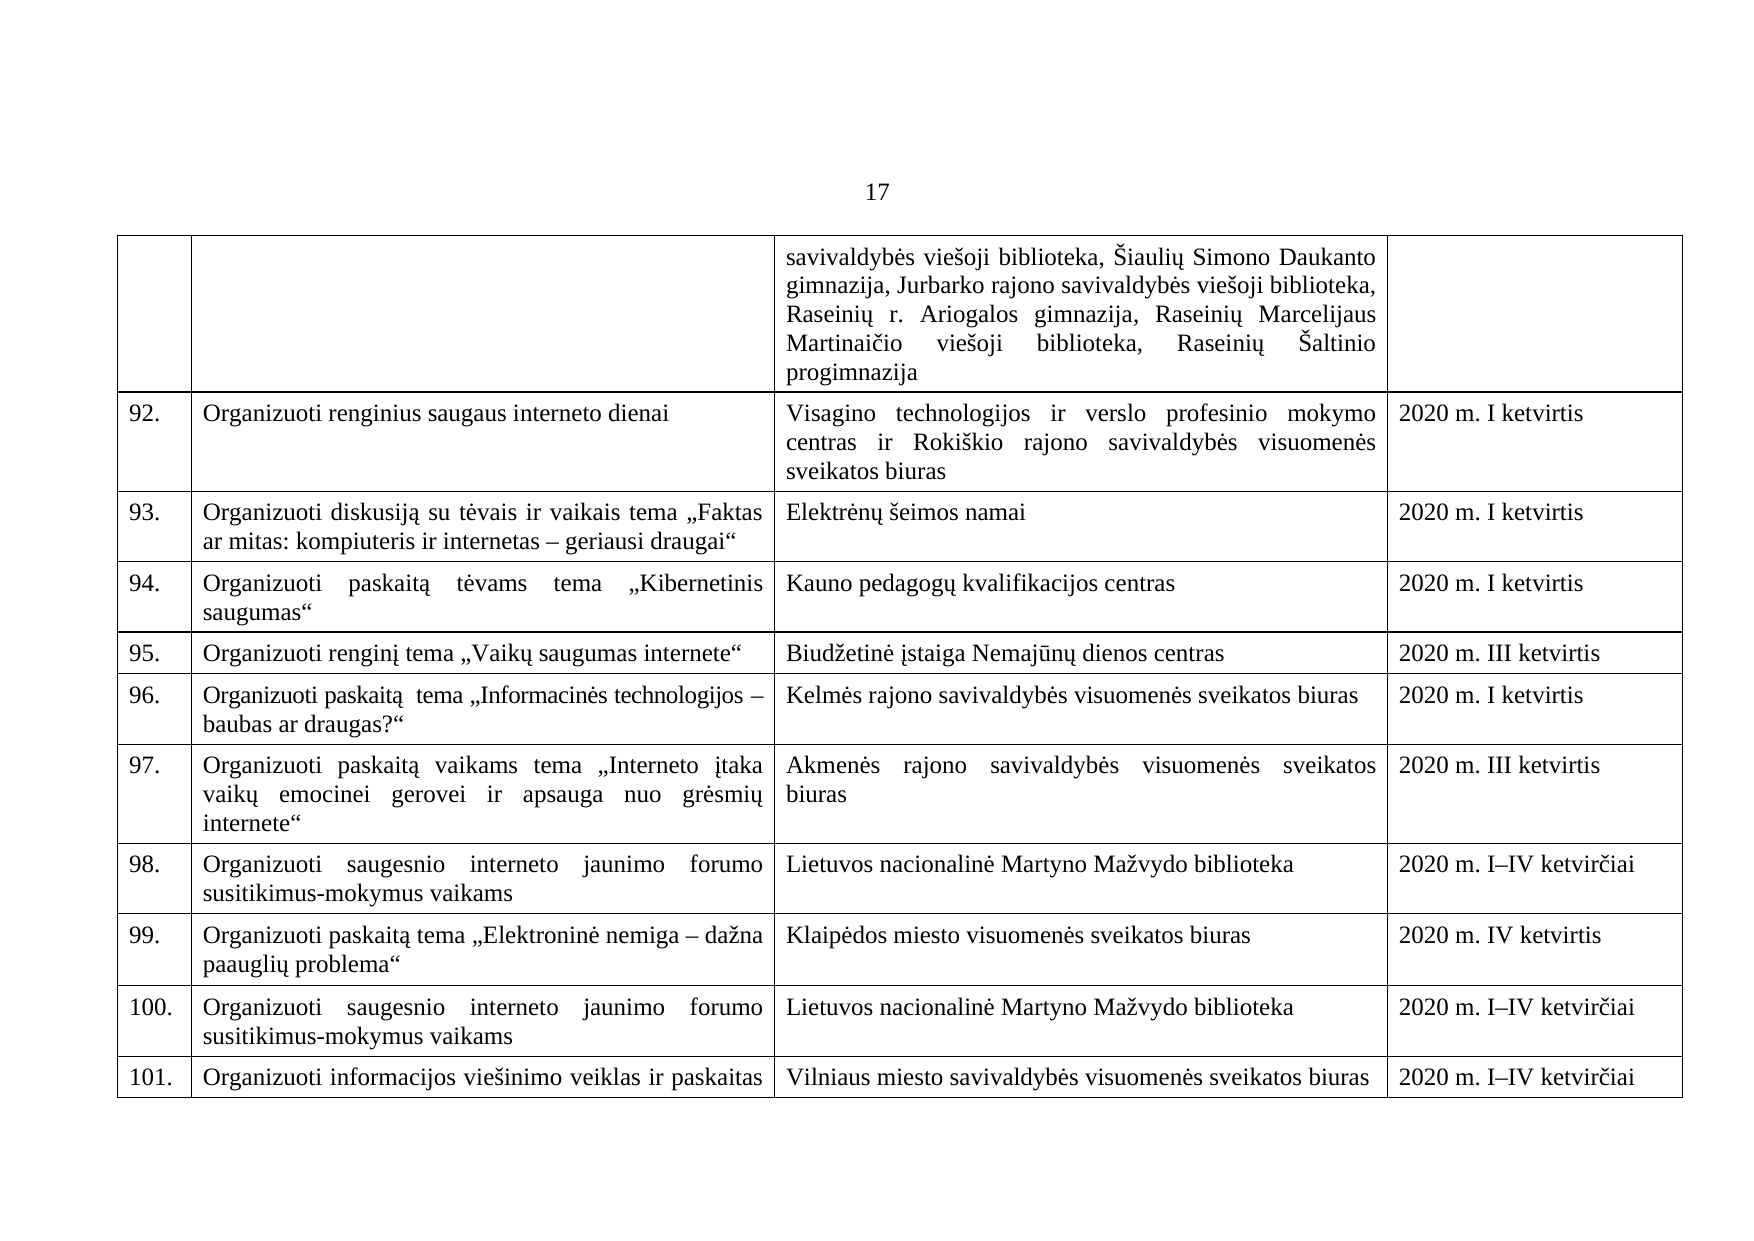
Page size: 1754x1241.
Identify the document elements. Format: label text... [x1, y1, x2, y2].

table_cell Biudžetinė įstaiga Nemajūnų dienos centras [775, 633, 1387, 673]
table_cell 2020 m. I ketvirtis [1388, 393, 1682, 491]
table_cell Kelmės rajono savivaldybės visuomenės sveikatos biuras [775, 674, 1387, 743]
table_cell Organizuoti diskusiją su tėvais ir vaikais tema „Faktas ar mitas: kompiuteris ir internetas – geriausi draugai“ [192, 492, 774, 561]
table_cell Organizuoti renginius saugaus interneto dienai [192, 393, 774, 491]
table_cell 2020 m. III ketvirtis [1388, 633, 1682, 673]
table_cell 99. [118, 914, 191, 985]
table_cell Organizuoti renginį tema „Vaikų saugumas internete“ [192, 633, 774, 673]
table_cell 2020 m. I–IV ketvirčiai [1388, 1057, 1682, 1097]
table_cell 2020 m. IV ketvirtis [1388, 914, 1682, 985]
table_cell Organizuoti informacijos viešinimo veiklas ir paskaitas [192, 1057, 774, 1097]
table_cell Klaipėdos miesto visuomenės sveikatos biuras [775, 914, 1387, 985]
table_cell 92. [118, 393, 191, 491]
table_cell 2020 m. I–IV ketvirčiai [1388, 986, 1682, 1056]
table_cell Lietuvos nacionalinė Martyno Mažvydo biblioteka [775, 986, 1387, 1056]
table_cell 2020 m. III ketvirtis [1388, 745, 1682, 843]
table_cell savivaldybės viešoji biblioteka, Šiaulių Simono Daukanto gimnazija, Jurbarko rajono savivaldybės viešoji biblioteka, Raseinių r. Ariogalos gimnazija, Raseinių Marcelijaus Martinaičio viešoji biblioteka, Raseinių Šaltinio progimnazija [775, 236, 1387, 391]
table_cell 2020 m. I ketvirtis [1388, 674, 1682, 743]
table_cell Organizuoti paskaitą tema „Elektroninė nemiga – dažna paauglių problema“ [192, 914, 774, 985]
table_cell Elektrėnų šeimos namai [775, 492, 1387, 561]
table_cell [118, 236, 191, 391]
table_cell Akmenės rajono savivaldybės visuomenės sveikatos biuras [775, 745, 1387, 843]
table_cell [192, 236, 774, 391]
table_cell [1388, 236, 1682, 391]
table_cell 96. [118, 674, 191, 743]
table_cell Vilniaus miesto savivaldybės visuomenės sveikatos biuras [775, 1057, 1387, 1097]
table_cell Organizuoti paskaitą vaikams tema „Interneto įtaka vaikų emocinei gerovei ir apsauga nuo grėsmių internete“ [192, 745, 774, 843]
table_cell 93. [118, 492, 191, 561]
table_cell 94. [118, 562, 191, 631]
table_cell 97. [118, 745, 191, 843]
table_cell 2020 m. I ketvirtis [1388, 562, 1682, 631]
table_cell Lietuvos nacionalinė Martyno Mažvydo biblioteka [775, 844, 1387, 913]
table_cell Kauno pedagogų kvalifikacijos centras [775, 562, 1387, 631]
table_cell 2020 m. I–IV ketvirčiai [1388, 844, 1682, 913]
table_cell 2020 m. I ketvirtis [1388, 492, 1682, 561]
table_cell 98. [118, 844, 191, 913]
table_cell 95. [118, 633, 191, 673]
table_cell Organizuoti paskaitą tema „Informacinės technologijos – baubas ar draugas?“ [192, 674, 774, 743]
table_cell 101. [118, 1057, 191, 1097]
table_cell Visagino technologijos ir verslo profesinio mokymo centras ir Rokiškio rajono savivaldybės visuomenės sveikatos biuras [775, 393, 1387, 491]
table_cell Organizuoti saugesnio interneto jaunimo forumo susitikimus-mokymus vaikams [192, 844, 774, 913]
table_cell 100. [118, 986, 191, 1056]
table_cell Organizuoti saugesnio interneto jaunimo forumo susitikimus-mokymus vaikams [192, 986, 774, 1056]
table_cell Organizuoti paskaitą tėvams tema „Kibernetinis saugumas“ [192, 562, 774, 631]
